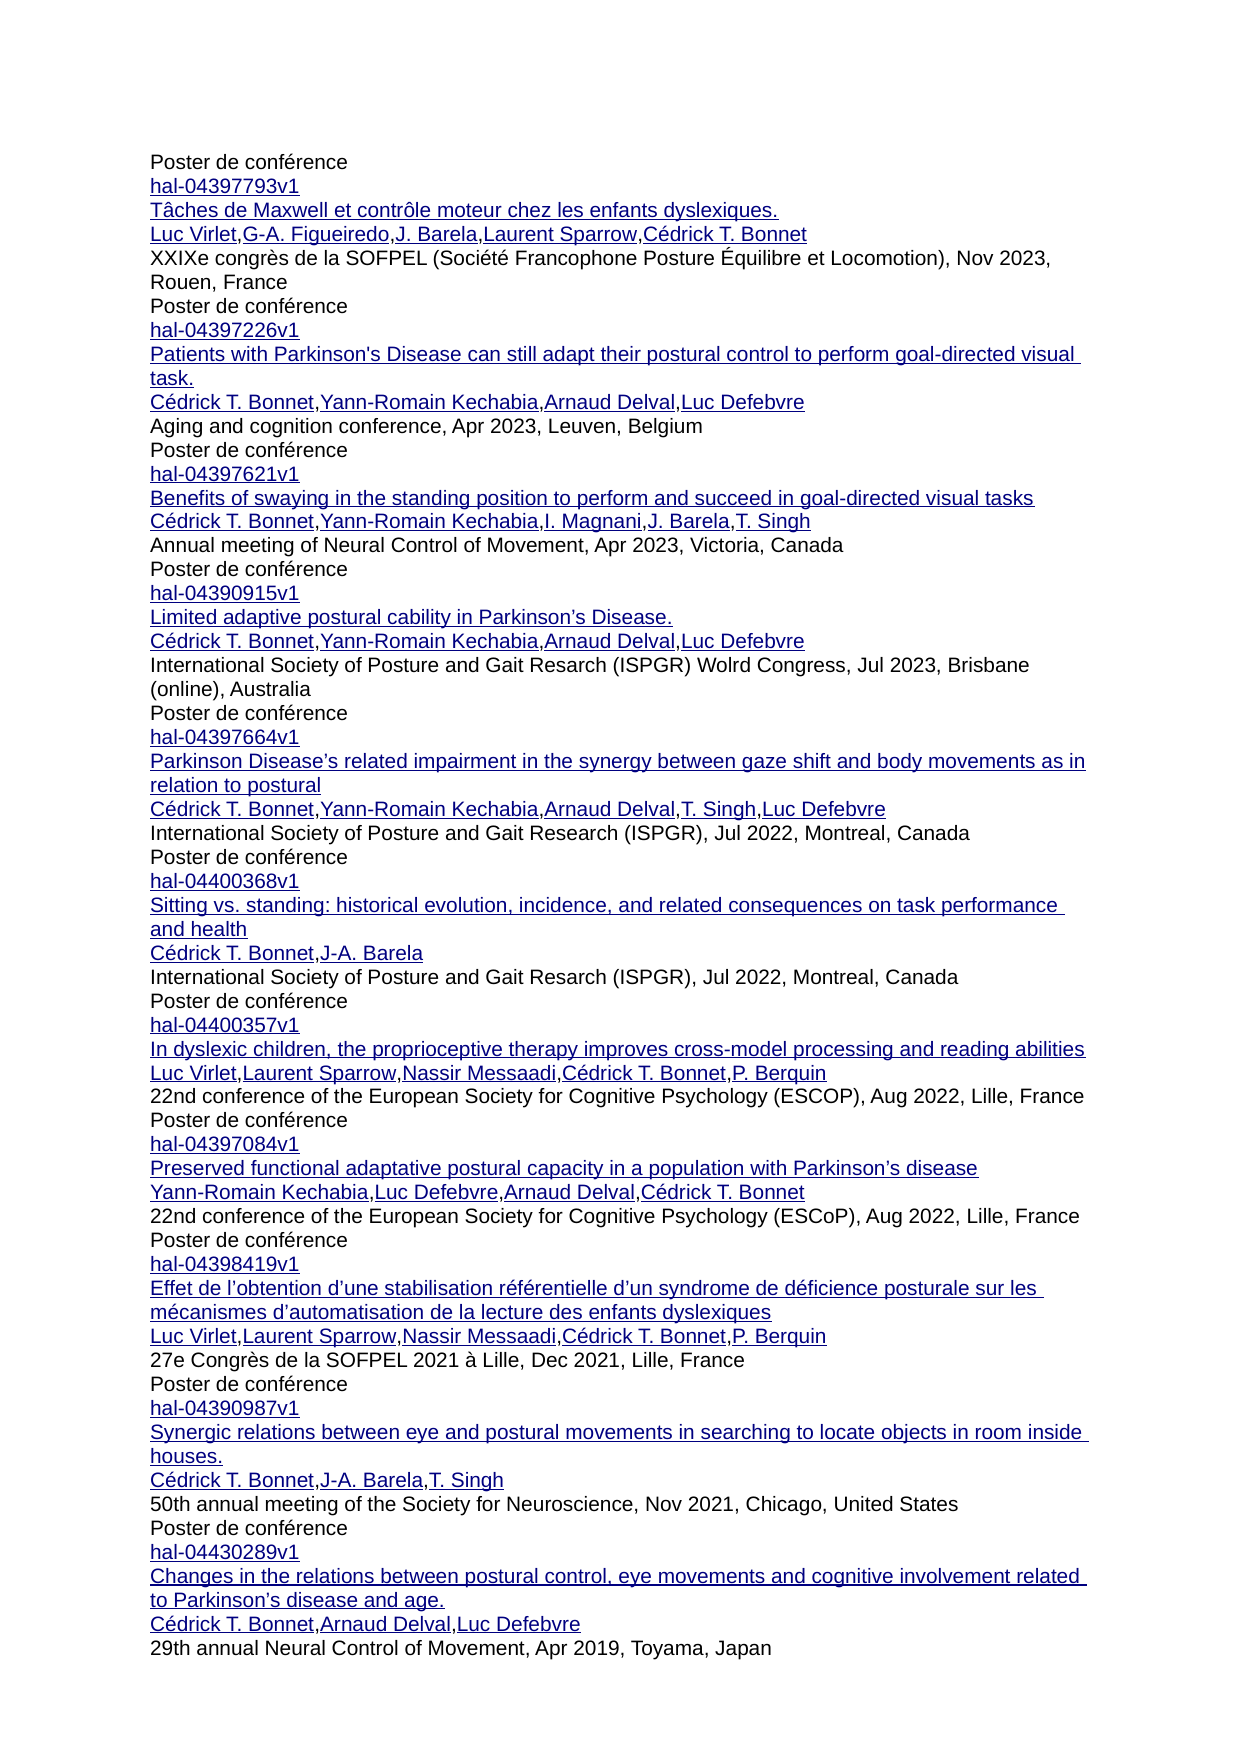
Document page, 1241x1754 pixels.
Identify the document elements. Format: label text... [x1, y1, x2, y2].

table_cell Parkinson Disease’s related impairment in the synergy between gaze shift and body movements as in relation to postural Cédrick T. Bonnet,Yann-Romain Kechabia,Arnaud Delval,T. Singh,Luc Defebvre International Society of Posture and Gait Research (ISPGR), Jul 2022, Montreal, Canada Poster de conférence hal-04400368v1 [150, 749, 1090, 893]
table_cell Effet de l’obtention d’une stabilisation référentielle d’un syndrome de déficience posturale sur les mécanismes d’automatisation de la lecture des enfants dyslexiques Luc Virlet,Laurent Sparrow,Nassir Messaadi,Cédrick T. Bonnet,P. Berquin 27e Congrès de la SOFPEL 2021 à Lille, Dec 2021, Lille, France Poster de conférence hal-04390987v1 [150, 1276, 1090, 1420]
table_cell Patients with Parkinson's Disease can still adapt their postural control to perform goal-directed visual task. Cédrick T. Bonnet,Yann-Romain Kechabia,Arnaud Delval,Luc Defebvre Aging and cognition conference, Apr 2023, Leuven, Belgium Poster de conférence hal-04397621v1 [150, 342, 1090, 485]
table_cell Changes in the relations between postural control, eye movements and cognitive involvement related to Parkinson’s disease and age. Cédrick T. Bonnet,Arnaud Delval,Luc Defebvre 29th annual Neural Control of Movement, Apr 2019, Toyama, Japan [150, 1564, 1090, 1659]
table_cell Limited adaptive postural cability in Parkinson’s Disease. Cédrick T. Bonnet,Yann-Romain Kechabia,Arnaud Delval,Luc Defebvre International Society of Posture and Gait Resarch (ISPGR) Wolrd Congress, Jul 2023, Brisbane (online), Australia Poster de conférence hal-04397664v1 [150, 605, 1090, 749]
table_cell Preserved functional adaptative postural capacity in a population with Parkinson’s disease Yann-Romain Kechabia,Luc Defebvre,Arnaud Delval,Cédrick T. Bonnet 22nd conference of the European Society for Cognitive Psychology (ESCoP), Aug 2022, Lille, France Poster de conférence hal-04398419v1 [150, 1156, 1090, 1276]
table_cell Synergic relations between eye and postural movements in searching to locate objects in room inside houses. Cédrick T. Bonnet,J-A. Barela,T. Singh 50th annual meeting of the Society for Neuroscience, Nov 2021, Chicago, United States Poster de conférence hal-04430289v1 [150, 1420, 1090, 1563]
table_cell Benefits of swaying in the standing position to perform and succeed in goal-directed visual tasks Cédrick T. Bonnet,Yann-Romain Kechabia,I. Magnani,J. Barela,T. Singh Annual meeting of Neural Control of Movement, Apr 2023, Victoria, Canada Poster de conférence hal-04390915v1 [150, 485, 1090, 605]
table_cell In dyslexic children, the proprioceptive therapy improves cross-model processing and reading abilities Luc Virlet,Laurent Sparrow,Nassir Messaadi,Cédrick T. Bonnet,P. Berquin 22nd conference of the European Society for Cognitive Psychology (ESCOP), Aug 2022, Lille, France Poster de conférence hal-04397084v1 [150, 1036, 1090, 1156]
table_cell Tâches de Maxwell et contrôle moteur chez les enfants dyslexiques. Luc Virlet,G-A. Figueiredo,J. Barela,Laurent Sparrow,Cédrick T. Bonnet XXIXe congrès de la SOFPEL (Société Francophone Posture Équilibre et Locomotion), Nov 2023, Rouen, France Poster de conférence hal-04397226v1 [150, 198, 1090, 342]
table_cell Poster de conférence hal-04397793v1 [150, 150, 1090, 198]
table_cell Sitting vs. standing: historical evolution, incidence, and related consequences on task performance and health Cédrick T. Bonnet,J-A. Barela International Society of Posture and Gait Resarch (ISPGR), Jul 2022, Montreal, Canada Poster de conférence hal-04400357v1 [150, 893, 1090, 1036]
